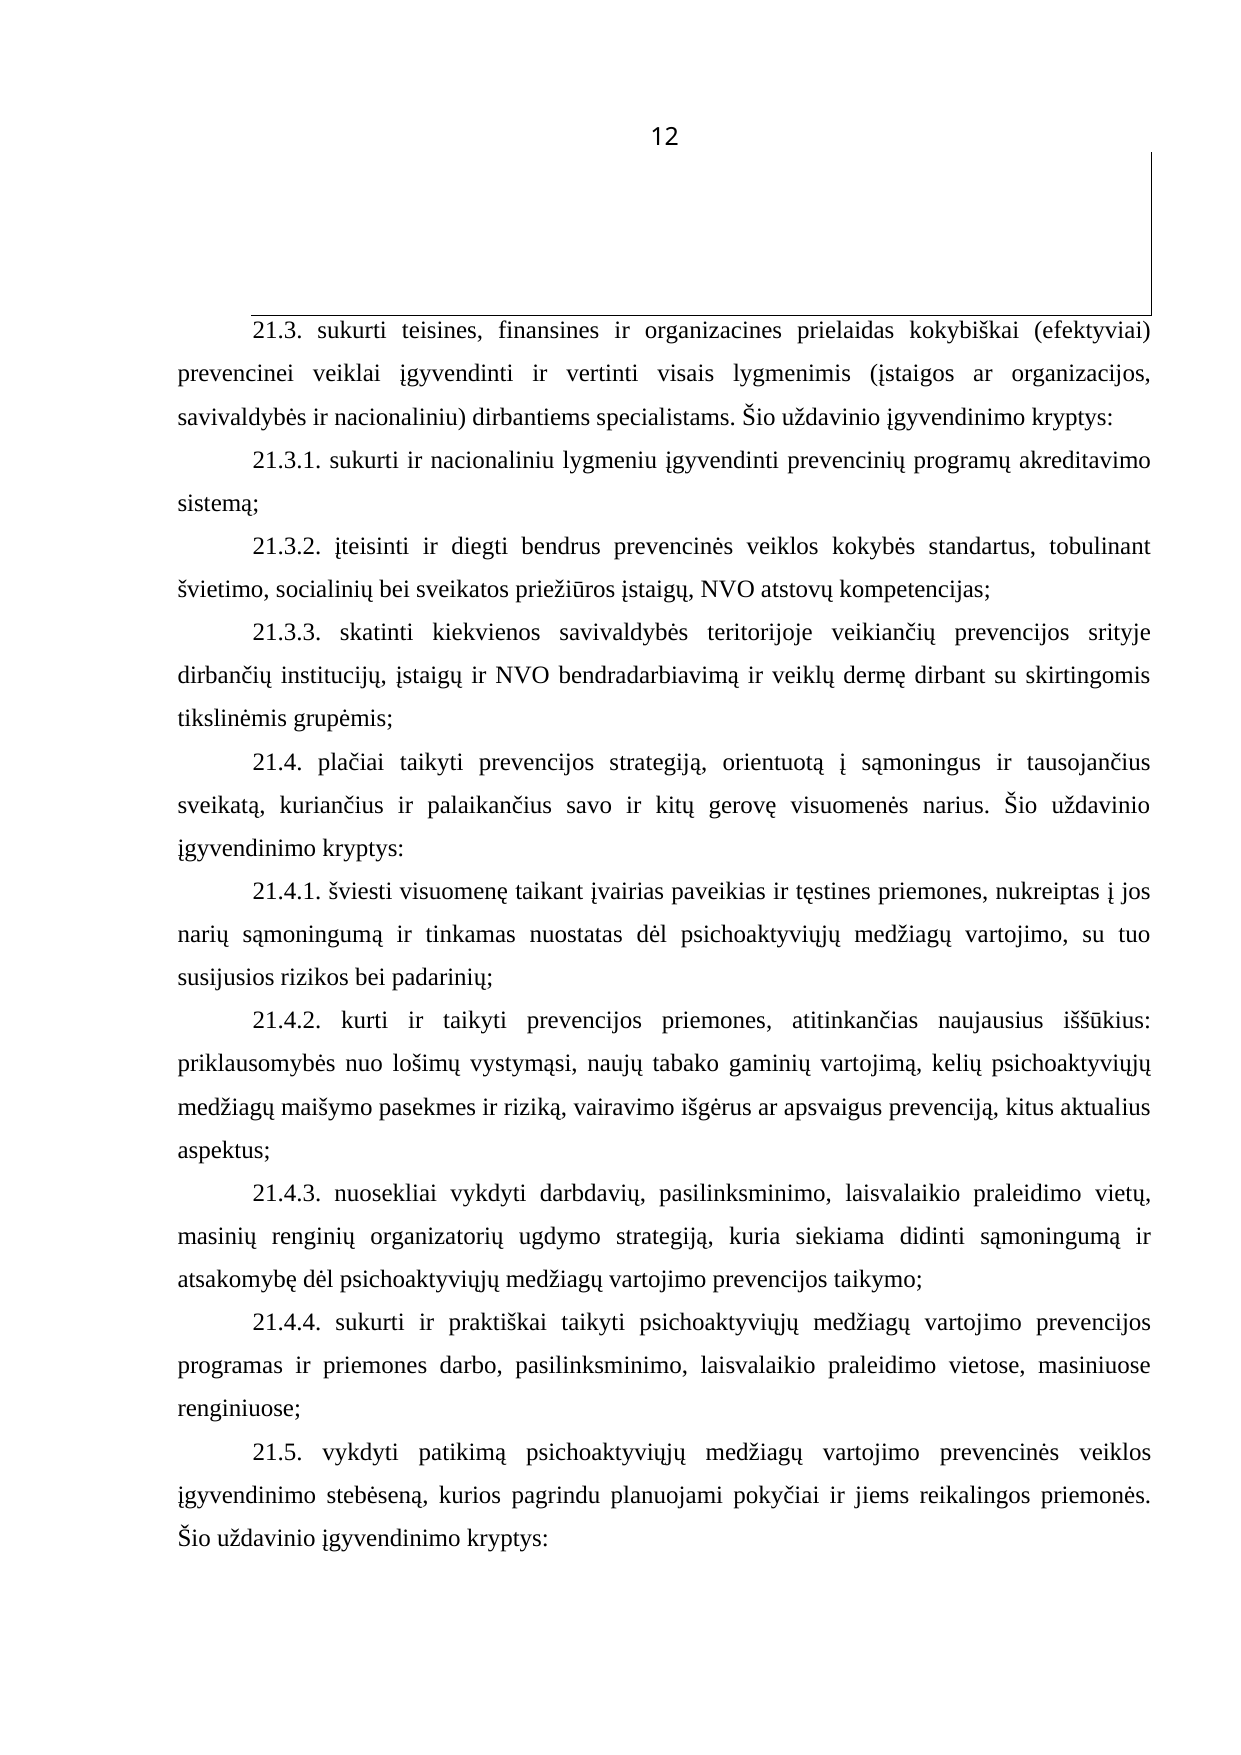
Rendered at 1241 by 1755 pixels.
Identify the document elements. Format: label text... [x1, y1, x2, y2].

text 21.4.2. kurti ir taikyti prevencijos priemones, atitinkančias naujausius iššūkius: priklausomybės nuo lošimų vystymąsi, naujų tabako gaminių vartojimą, kelių psichoaktyviųjų medžiagų maišymo pasekmes ir riziką, vairavimo išgėrus ar apsvaigus prevenciją, kitus aktualius aspektus; [177, 1005, 1152, 1163]
text 21.3.3. skatinti kiekvienos savivaldybės teritorijoje veikiančių prevencijos srityje dirbančių institucijų, įstaigų ir NVO bendradarbiavimą ir veiklų dermę dirbant su skirtingomis tikslinėmis grupėmis; [177, 617, 1152, 732]
text 21.4.1. šviesti visuomenę taikant įvairias paveikias ir tęstines priemones, nukreiptas į jos narių sąmoningumą ir tinkamas nuostatas dėl psichoaktyviųjų medžiagų vartojimo, su tuo susijusios rizikos bei padarinių; [177, 876, 1152, 991]
text 21.4.4. sukurti ir praktiškai taikyti psichoaktyviųjų medžiagų vartojimo prevencijos programas ir priemones darbo, pasilinksminimo, laisvalaikio praleidimo vietose, masiniuose renginiuose; [177, 1307, 1152, 1422]
text 21.3. sukurti teisines, finansines ir organizacines prielaidas kokybiškai (efektyviai) prevencinei veiklai įgyvendinti ir vertinti visais lygmenimis (įstaigos ar organizacijos, savivaldybės ir nacionaliniu) dirbantiems specialistams. Šio uždavinio įgyvendinimo kryptys: [177, 315, 1152, 430]
text 21.3.1. sukurti ir nacionaliniu lygmeniu įgyvendinti prevencinių programų akreditavimo sistemą; [177, 445, 1152, 517]
text 21.4. plačiai taikyti prevencijos strategiją, orientuotą į sąmoningus ir tausojančius sveikatą, kuriančius ir palaikančius savo ir kitų gerovę visuomenės narius. Šio uždavinio įgyvendinimo kryptys: [177, 747, 1152, 862]
text 21.3.2. įteisinti ir diegti bendrus prevencinės veiklos kokybės standartus, tobulinant švietimo, socialinių bei sveikatos priežiūros įstaigų, NVO atstovų kompetencijas; [177, 531, 1152, 603]
text 21.4.3. nuosekliai vykdyti darbdavių, pasilinksminimo, laisvalaikio praleidimo vietų, masinių renginių organizatorių ugdymo strategiją, kuria siekiama didinti sąmoningumą ir atsakomybę dėl psichoaktyviųjų medžiagų vartojimo prevencijos taikymo; [177, 1178, 1152, 1293]
text 21.5. vykdyti patikimą psichoaktyviųjų medžiagų vartojimo prevencinės veiklos įgyvendinimo stebėseną, kurios pagrindu planuojami pokyčiai ir jiems reikalingos priemonės. Šio uždavinio įgyvendinimo kryptys: [177, 1437, 1152, 1552]
